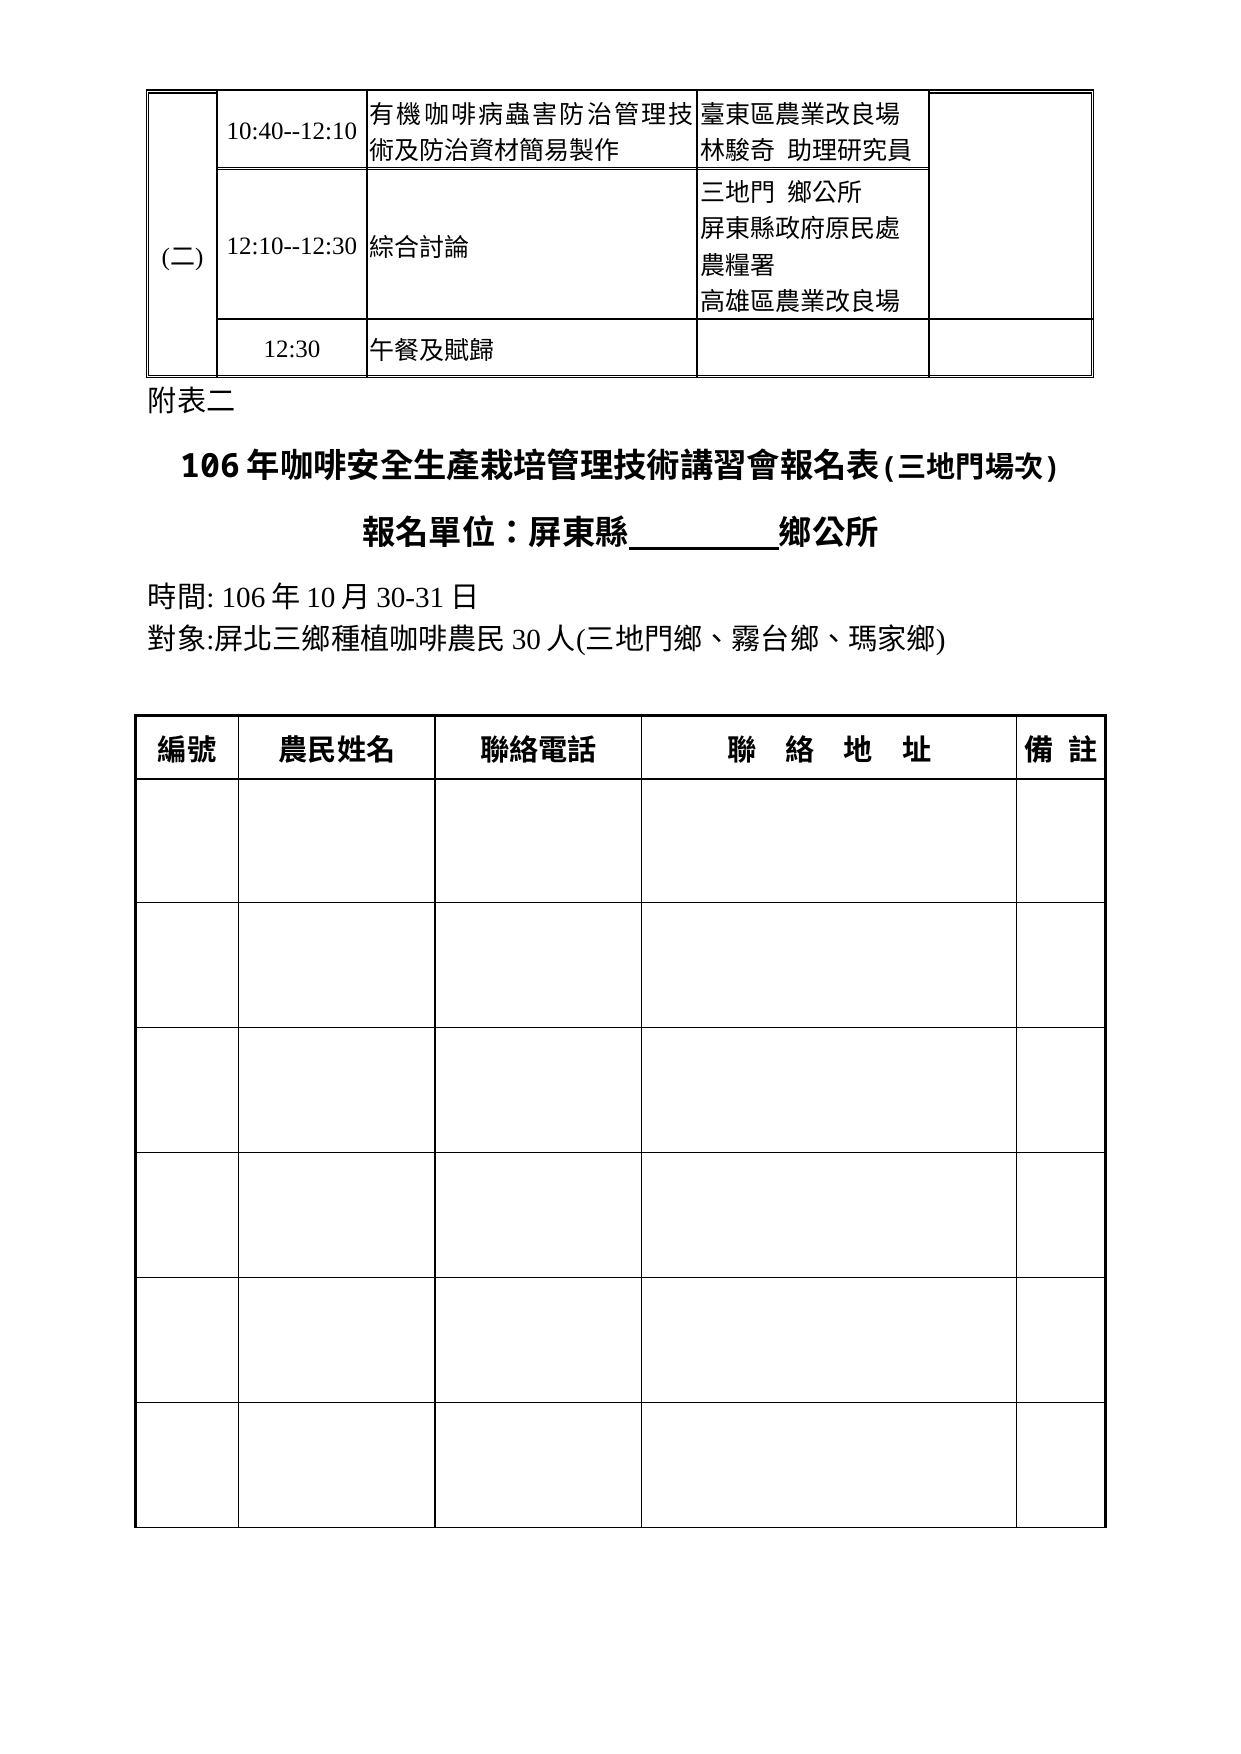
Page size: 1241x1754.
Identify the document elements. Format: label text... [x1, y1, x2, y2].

table_cell [698, 320, 928, 375]
table_cell [137, 1153, 238, 1276]
table_cell [436, 1278, 641, 1401]
text 時間: 106年10月30-31日 [148, 573, 1093, 615]
table_cell [1017, 1403, 1104, 1526]
table_cell [239, 1278, 434, 1401]
table_cell [642, 1278, 1016, 1401]
table_cell [642, 1028, 1016, 1151]
table_cell [436, 1153, 641, 1276]
table_cell [1017, 1153, 1104, 1276]
table_cell 三地門 鄉公所 屏東縣政府原民處 農糧署 高雄區農業改良場 [698, 170, 928, 318]
table_cell [137, 1278, 238, 1401]
table_cell 綜合討論 [368, 170, 696, 318]
table_cell 臺東區農業改良場 林駿奇 助理研究員 [698, 91, 928, 167]
table_cell [436, 1028, 641, 1151]
table_cell [642, 903, 1016, 1026]
table_cell [436, 1403, 641, 1526]
table_cell [642, 1403, 1016, 1526]
table_cell 12:10--12:30 [218, 170, 366, 318]
table_cell [436, 903, 641, 1026]
table_cell [1017, 1028, 1104, 1151]
table_cell [642, 780, 1016, 901]
table_cell 午餐及賦歸 [368, 320, 696, 375]
table_cell (二) [149, 94, 216, 375]
table_header 聯 絡 地 址 [642, 717, 1016, 778]
table_cell [137, 780, 238, 901]
table_cell [239, 1403, 434, 1526]
table_cell [930, 94, 1091, 318]
table_cell [239, 780, 434, 901]
table_cell [436, 780, 641, 901]
table_cell [642, 1153, 1016, 1276]
table_cell 有機咖啡病蟲害防治管理技術及防治資材簡易製作 [368, 91, 696, 167]
text 106年咖啡安全生產栽培管理技術講習會報名表(三地門場次) [148, 439, 1093, 487]
table_cell [239, 1153, 434, 1276]
table_cell [137, 1403, 238, 1526]
table_cell [1017, 903, 1104, 1026]
table_cell 10:40--12:10 [218, 91, 366, 167]
table_header 農民姓名 [239, 717, 434, 778]
table_cell [1017, 1278, 1104, 1401]
text 附表二 [148, 378, 1093, 420]
table_cell [239, 903, 434, 1026]
table_cell 12:30 [218, 320, 366, 375]
table_cell [930, 320, 1091, 375]
table_header 聯絡電話 [436, 717, 641, 778]
table_cell [137, 1028, 238, 1151]
text 報名單位：屏東縣 鄉公所 [148, 506, 1093, 554]
table_cell [137, 903, 238, 1026]
table_cell [239, 1028, 434, 1151]
table_header 編號 [137, 717, 238, 778]
table_cell [1017, 780, 1104, 901]
table_header 備 註 [1017, 717, 1104, 778]
text 對象:屏北三鄉種植咖啡農民30人(三地門鄉、霧台鄉、瑪家鄉) [148, 615, 1093, 658]
